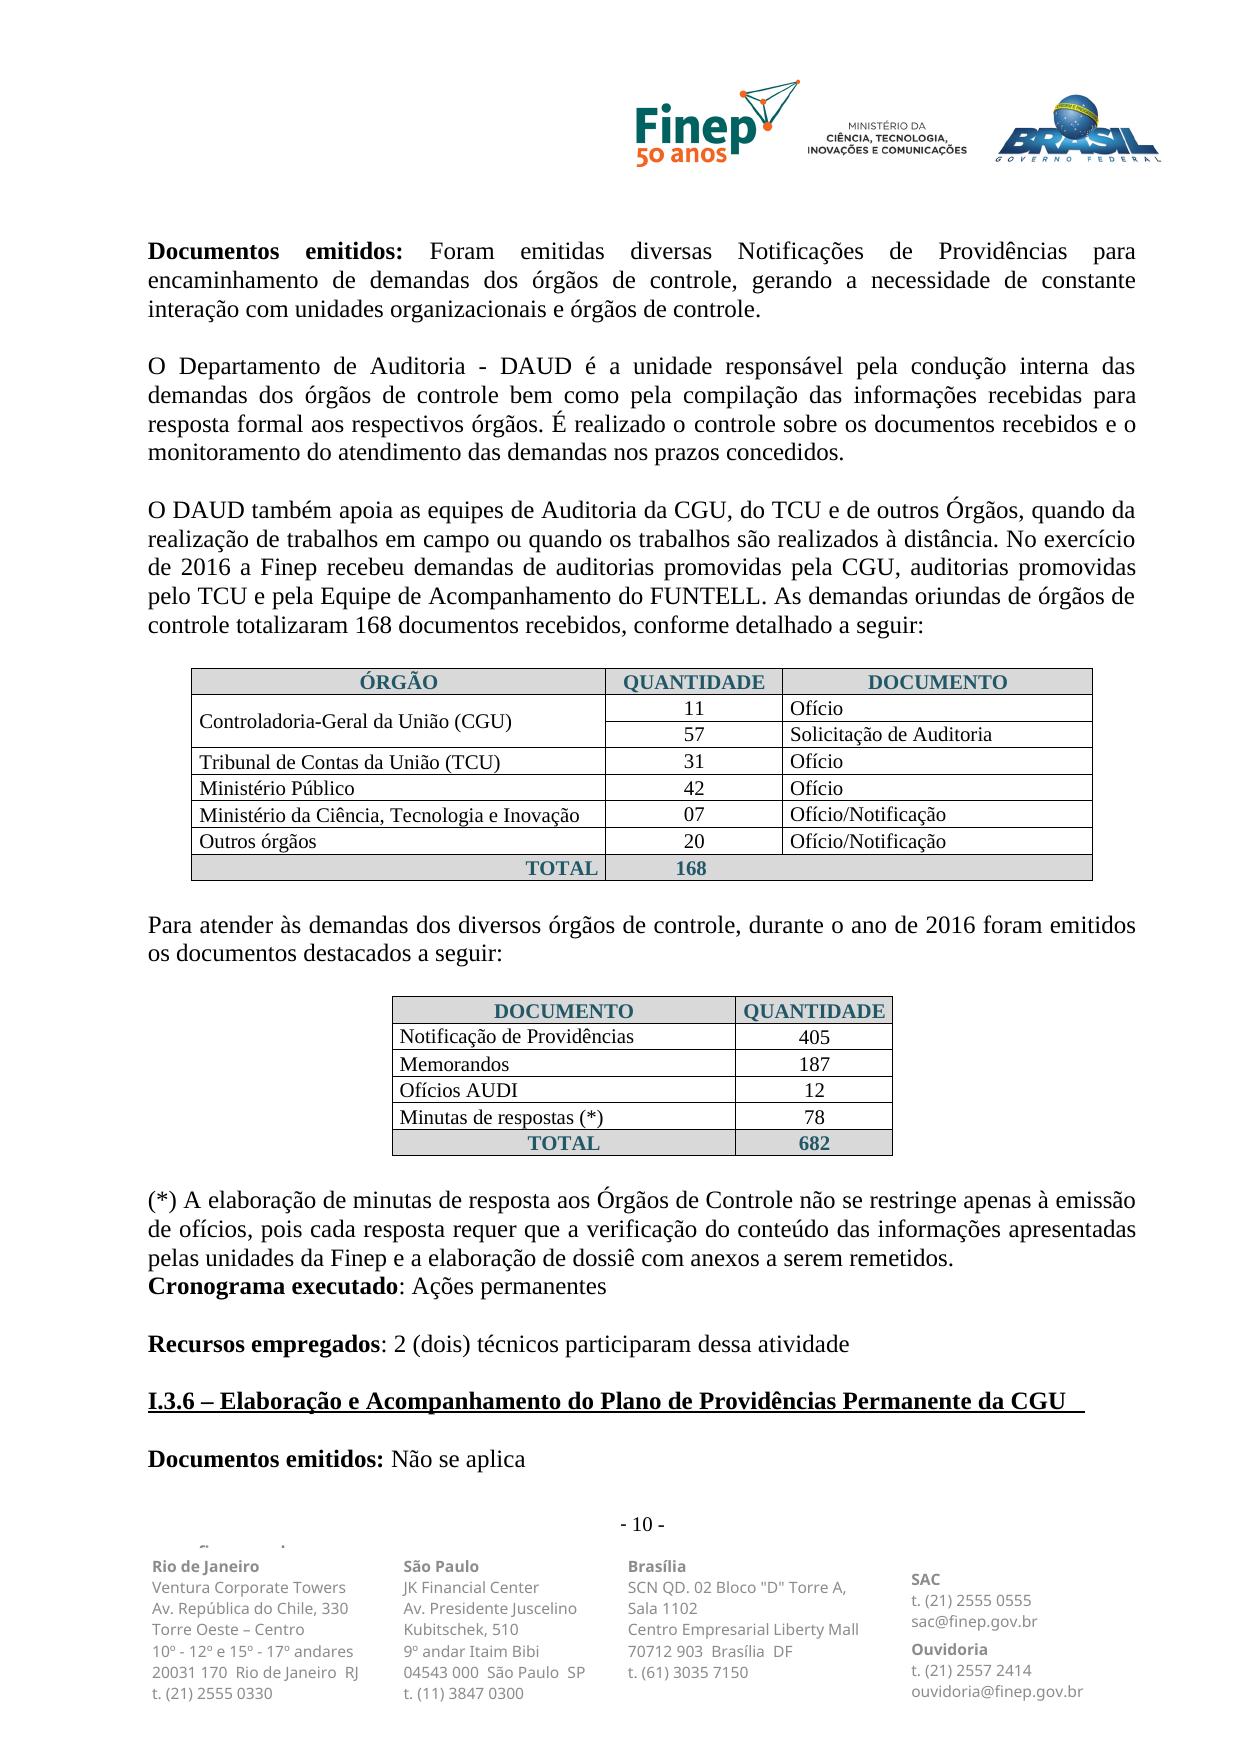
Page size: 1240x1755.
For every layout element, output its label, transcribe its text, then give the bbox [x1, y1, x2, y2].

table_cell Ministério da Ciência, Tecnologia e Inovação [192, 801, 605, 827]
table_cell Controladoria-Geral da União (CGU) [192, 695, 605, 747]
table_cell 31 [606, 748, 782, 774]
table_cell 11 [606, 695, 782, 721]
table_cell TOTAL [393, 1130, 735, 1155]
table_cell Ofício [783, 775, 1092, 800]
table_cell Outros órgãos [192, 828, 605, 853]
table_cell 42 [606, 775, 782, 800]
table_cell Minutas de respostas (*) [393, 1103, 735, 1129]
table_cell 78 [736, 1103, 892, 1129]
text Para atender às demandas dos diversos órgãos de controle, durante o ano de 2016 foram emitidos os documentos destacados a seguir: [148, 910, 1137, 967]
table_header QUANTIDADE [606, 669, 782, 694]
table_cell 187 [736, 1050, 892, 1076]
text I.3.6 – Elaboração e Acompanhamento do Plano de Providências Permanente da CGU [148, 1386, 1137, 1415]
table_cell Notificação de Providências [393, 1024, 735, 1049]
text O DAUD também apoia as equipes de Auditoria da CGU, do TCU e de outros Órgãos, quando da realização de trabalhos em campo ou quando os trabalhos são realizados à distância. No exercício de 2016 a Finep recebeu demandas de auditorias promovidas pela CGU, auditorias promovidas pelo TCU e pela Equipe de Acompanhamento do FUNTELL. As demandas oriundas de órgãos de controle totalizaram 168 documentos recebidos, conforme detalhado a seguir: [148, 495, 1137, 639]
text Documentos emitidos: Não se aplica [148, 1444, 1137, 1473]
table_cell Tribunal de Contas da União (TCU) [192, 748, 605, 774]
table_cell 12 [736, 1077, 892, 1102]
table_cell 168 [606, 855, 1092, 880]
text (*) A elaboração de minutas de resposta aos Órgãos de Controle não se restringe apenas à emissão de ofícios, pois cada resposta requer que a verificação do conteúdo das informações apresentadas pelas unidades da Finep e a elaboração de dossiê com anexos a serem remetidos. [148, 1185, 1137, 1271]
table_cell Ofício/Notificação [783, 828, 1092, 853]
table_cell 20 [606, 828, 782, 853]
table_cell 682 [736, 1130, 892, 1155]
table_cell 57 [606, 722, 782, 747]
table_cell Ofícios AUDI [393, 1077, 735, 1102]
text Recursos empregados: 2 (dois) técnicos participaram dessa atividade [148, 1329, 1137, 1358]
table_cell 405 [736, 1024, 892, 1049]
text Cronograma executado: Ações permanentes [148, 1271, 1137, 1300]
text Documentos emitidos: Foram emitidas diversas Notificações de Providências para encaminhamento de demandas dos órgãos de controle, gerando a necessidade de constante interação com unidades organizacionais e órgãos de controle. [148, 236, 1137, 322]
table_header DOCUMENTO [783, 669, 1092, 694]
table_cell Ofício/Notificação [783, 801, 1092, 827]
table_cell Ofício [783, 748, 1092, 774]
table_header ÓRGÃO [192, 669, 605, 694]
table_header DOCUMENTO [393, 997, 735, 1023]
table_cell TOTAL [192, 855, 605, 880]
table_cell Memorandos [393, 1050, 735, 1076]
table_header QUANTIDADE [736, 997, 892, 1023]
text O Departamento de Auditoria - DAUD é a unidade responsável pela condução interna das demandas dos órgãos de controle bem como pela compilação das informações recebidas para resposta formal aos respectivos órgãos. É realizado o controle sobre os documentos recebidos e o monitoramento do atendimento das demandas nos prazos concedidos. [148, 351, 1137, 466]
table_cell Ofício [783, 695, 1092, 721]
table_cell Ministério Público [192, 775, 605, 800]
table_cell 07 [606, 801, 782, 827]
table_cell Solicitação de Auditoria [783, 722, 1092, 747]
